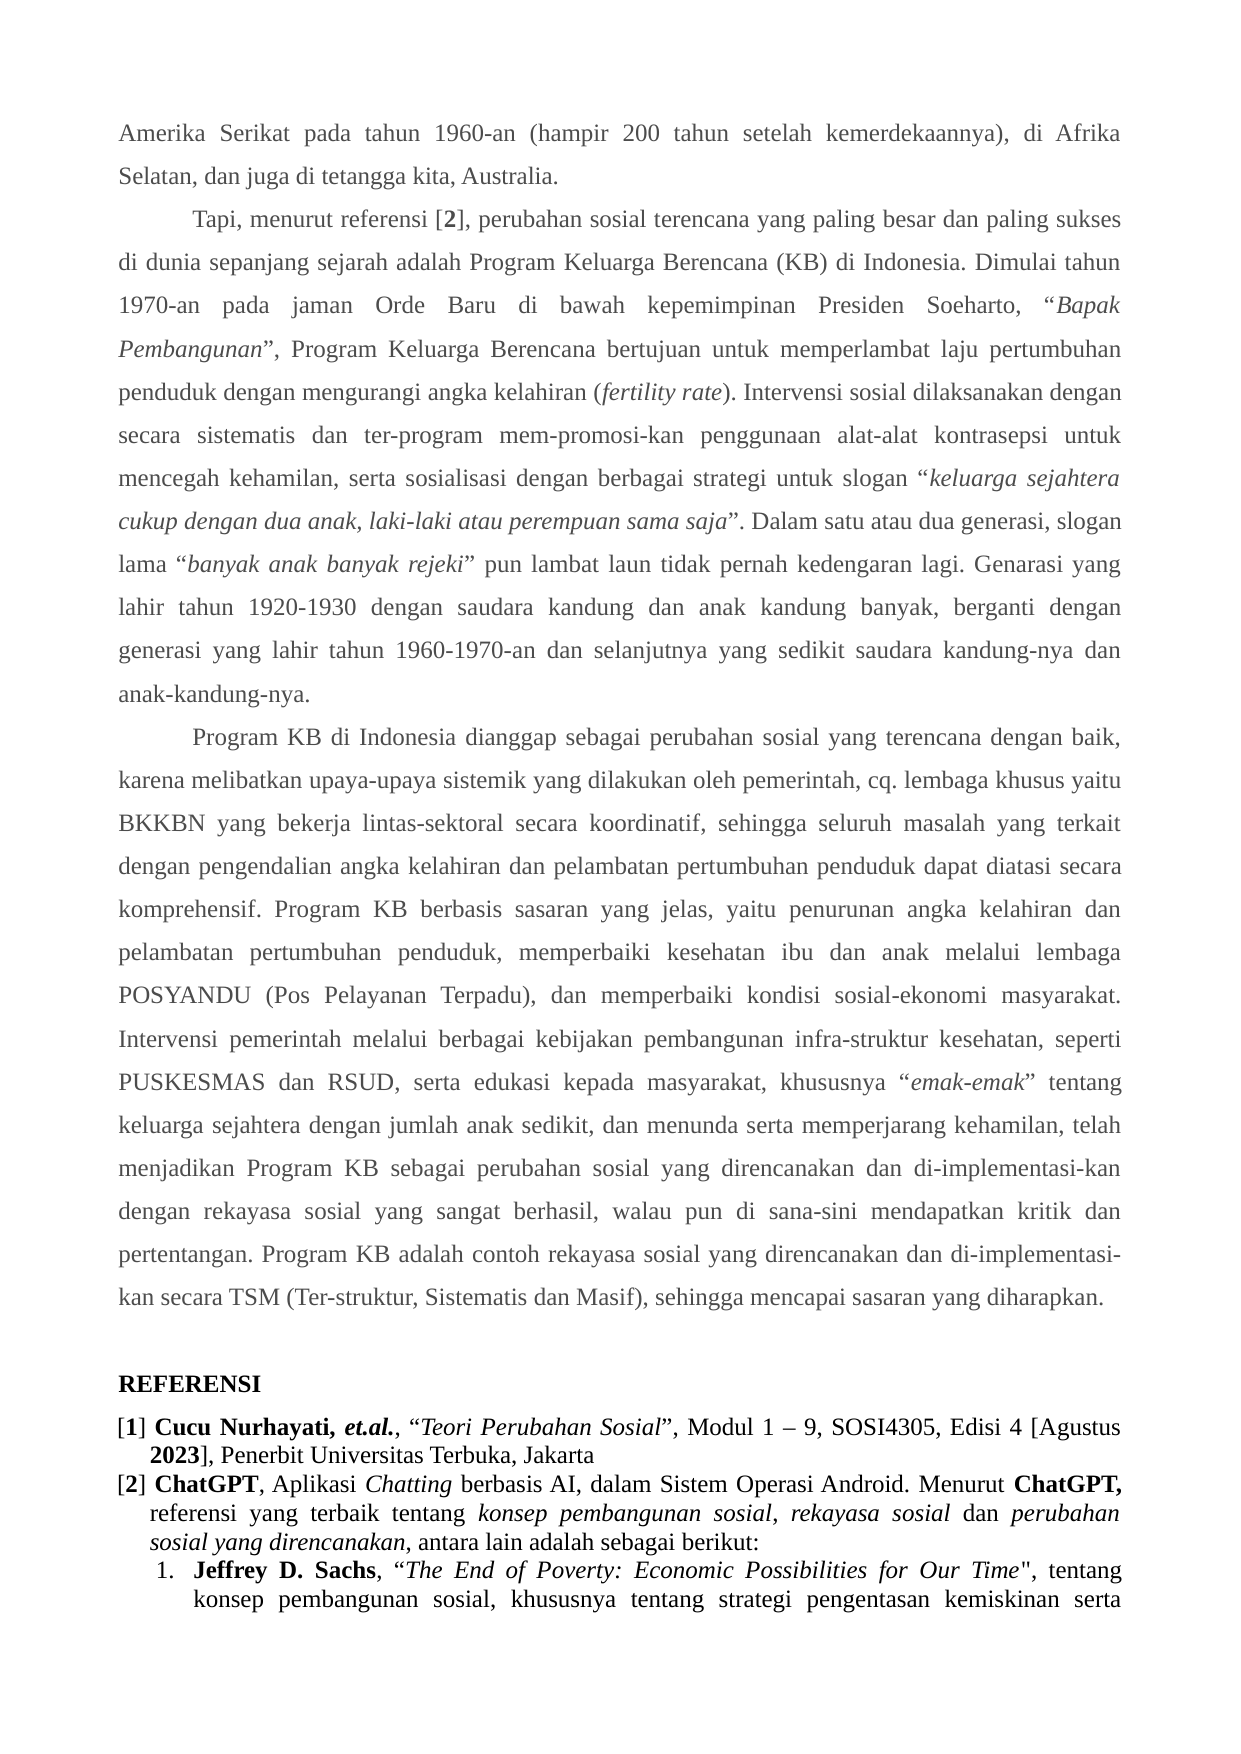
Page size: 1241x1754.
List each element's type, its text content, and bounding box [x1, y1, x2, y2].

text REFERENSI [118, 1369, 1122, 1397]
text [1] Cucu Nurhayati, et.al., “Teori Perubahan Sosial”, Modul 1 – 9, SOSI4305, Edisi 4 [Agustus 2023], Penerbit Universitas Terbuka, Jakarta [117, 1412, 1122, 1469]
text Program KB di Indonesia dianggap sebagai perubahan sosial yang terencana dengan baik, karena melibatkan upaya-upaya sistemik yang dilakukan oleh pemerintah, cq. lembaga khusus yaitu BKKBN yang bekerja lintas-sektoral secara koordinatif, sehingga seluruh masalah yang terkait dengan pengendalian angka kelahiran dan pelambatan pertumbuhan penduduk dapat diatasi secara komprehensif. Program KB berbasis sasaran yang jelas, yaitu penurunan angka kelahiran dan pelambatan pertumbuhan penduduk, memperbaiki kesehatan ibu dan anak melalui lembaga POSYANDU (Pos Pelayanan Terpadu), dan memperbaiki kondisi sosial-ekonomi masyarakat. Intervensi pemerintah melalui berbagai kebijakan pembangunan infra-struktur kesehatan, seperti PUSKESMAS dan RSUD, serta edukasi kepada masyarakat, khususnya “emak-emak” tentang keluarga sejahtera dengan jumlah anak sedikit, dan menunda serta memperjarang kehamilan, telah menjadikan Program KB sebagai perubahan sosial yang direncanakan dan di-implementasi-kan dengan rekayasa sosial yang sangat berhasil, walau pun di sana-sini mendapatkan kritik dan pertentangan. Program KB adalah contoh rekayasa sosial yang direncanakan dan di-implementasi-kan secara TSM (Ter-struktur, Sistematis dan Masif), sehingga mencapai sasaran yang diharapkan. [118, 722, 1122, 1311]
text Tapi, menurut referensi [2], perubahan sosial terencana yang paling besar dan paling sukses di dunia sepanjang sejarah adalah Program Keluarga Berencana (KB) di Indonesia. Dimulai tahun 1970-an pada jaman Orde Baru di bawah kepemimpinan Presiden Soeharto, “Bapak Pembangunan”, Program Keluarga Berencana bertujuan untuk memperlambat laju pertumbuhan penduduk dengan mengurangi angka kelahiran (fertility rate). Intervensi sosial dilaksanakan dengan secara sistematis dan ter-program mem-promosi-kan penggunaan alat-alat kontrasepsi untuk mencegah kehamilan, serta sosialisasi dengan berbagai strategi untuk slogan “keluarga sejahtera cukup dengan dua anak, laki-laki atau perempuan sama saja”. Dalam satu atau dua generasi, slogan lama “banyak anak banyak rejeki” pun lambat laun tidak pernah kedengaran lagi. Genarasi yang lahir tahun 1920-1930 dengan saudara kandung dan anak kandung banyak, berganti dengan generasi yang lahir tahun 1960-1970-an dan selanjutnya yang sedikit saudara kandung-nya dan anak-kandung-nya. [118, 204, 1122, 707]
list Jeffrey D. Sachs, “The End of Poverty: Economic Possibilities for Our Time", tentang konsep pembangunan sosial, khususnya tentang strategi pengentasan kemiskinan serta [156, 1556, 1122, 1613]
text [2] ChatGPT, Aplikasi Chatting berbasis AI, dalam Sistem Operasi Android. Menurut ChatGPT, referensi yang terbaik tentang konsep pembangunan sosial, rekayasa sosial dan perubahan sosial yang direncanakan, antara lain adalah sebagai berikut: [117, 1469, 1122, 1556]
text Amerika Serikat pada tahun 1960-an (hampir 200 tahun setelah kemerdekaannya), di Afrika Selatan, dan juga di tetangga kita, Australia. [118, 118, 1122, 190]
